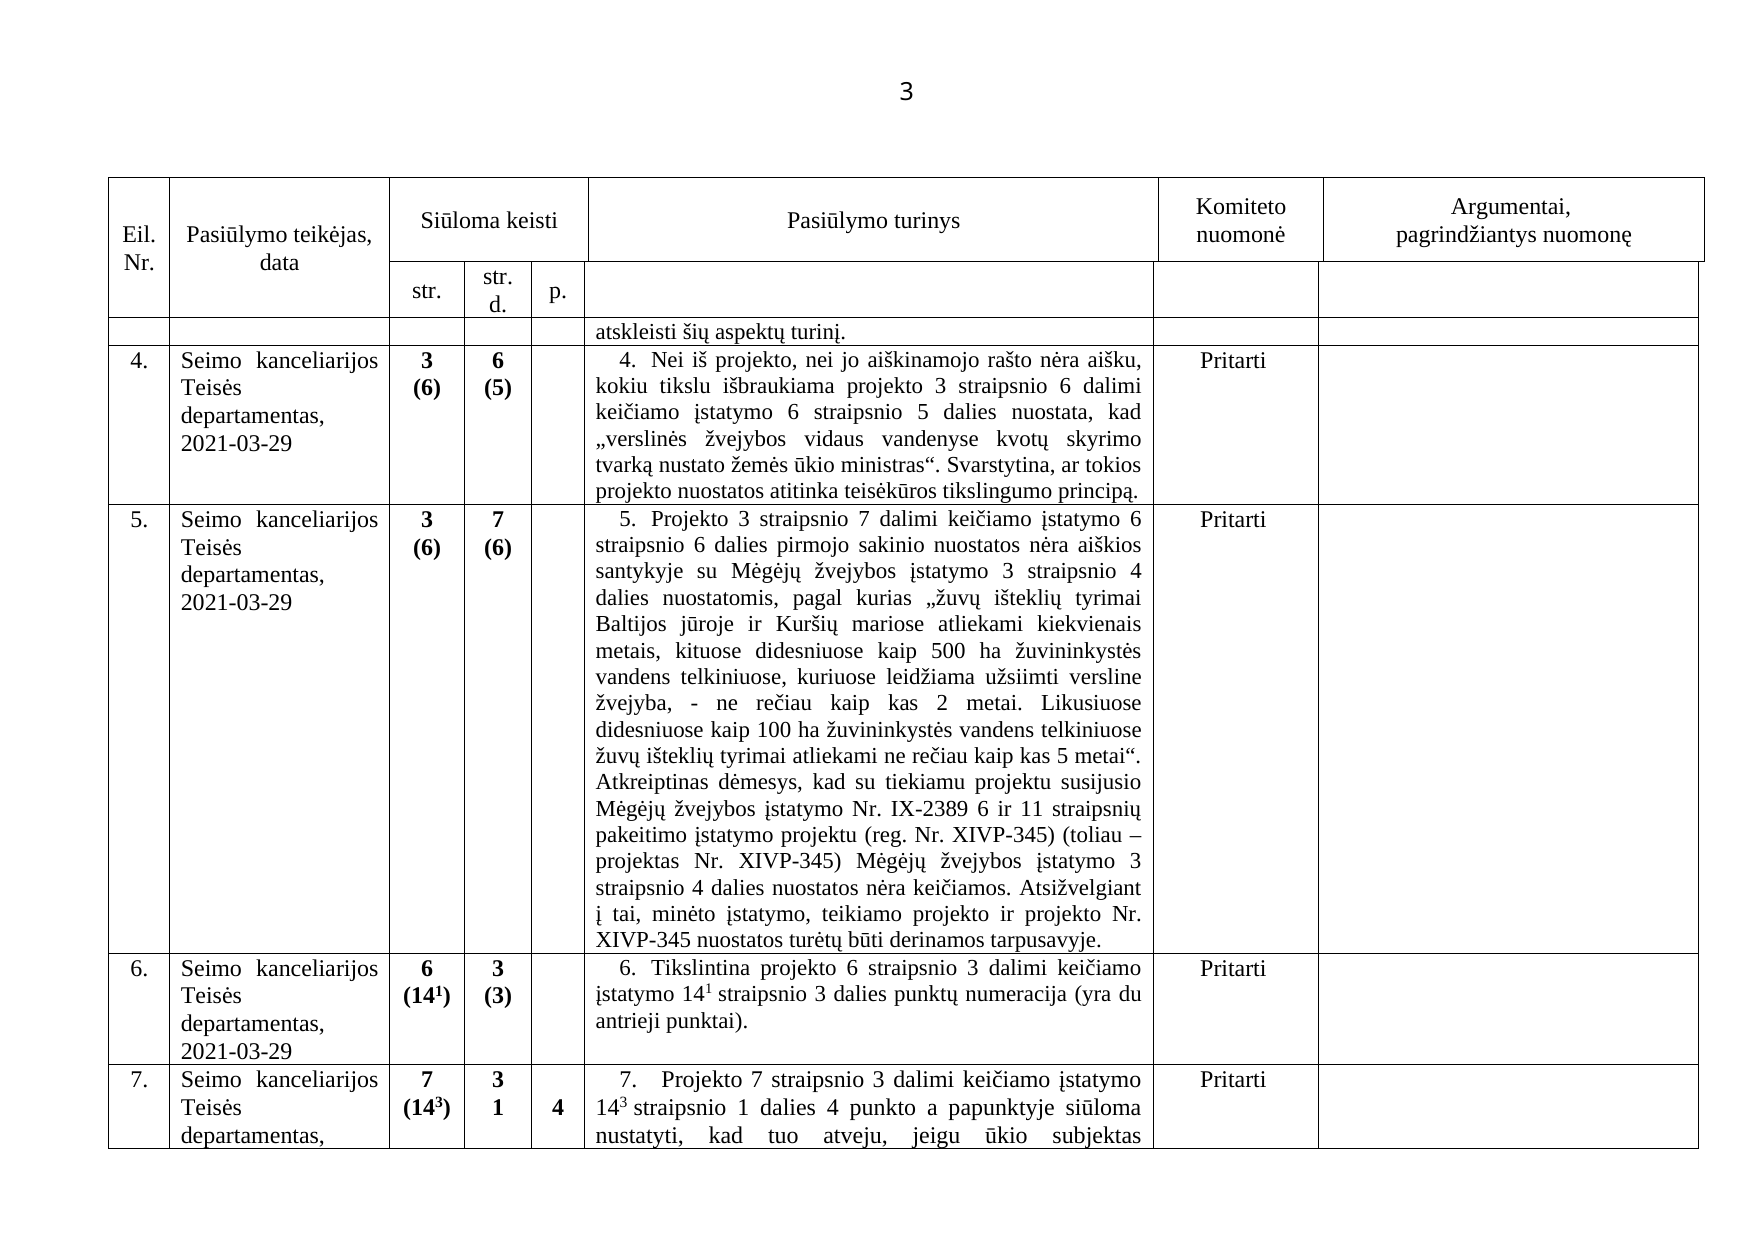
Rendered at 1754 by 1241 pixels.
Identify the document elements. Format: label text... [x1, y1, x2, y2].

table_cell [1319, 318, 1698, 345]
table_header Komiteto nuomonė [1159, 178, 1323, 261]
table_cell 4 [532, 1065, 584, 1148]
table_cell 7. Projekto 7 straipsnio 3 dalimi keičiamo įstatymo 143 straipsnio 1 dalies 4 punkto a papunktyje siūloma nustatyti, kad tuo atveju, jeigu ūkio subjektas [585, 1065, 1153, 1148]
table_cell [1319, 1065, 1698, 1148]
table_cell [532, 505, 584, 953]
table_cell [1699, 1064, 1704, 1148]
table_cell 3 (6) [390, 346, 464, 504]
table_cell 6. Tikslintina projekto 6 straipsnio 3 dalimi keičiamo įstatymo 141 straipsnio 3 dalies punktų numeracija (yra du antrieji punktai). [585, 954, 1153, 1064]
table_cell 7 (6) [465, 505, 531, 953]
table_cell 4. [109, 346, 169, 504]
table_cell [1319, 262, 1698, 317]
table_cell [1319, 954, 1698, 1064]
table_header Pasiūlymo turinys [589, 178, 1158, 261]
table_cell 7 (143) [390, 1065, 464, 1148]
table_cell 4. Nei iš projekto, nei jo aiškinamojo rašto nėra aišku, kokiu tikslu išbraukiama projekto 3 straipsnio 6 dalimi keičiamo įstatymo 6 straipsnio 5 dalies nuostata, kad „verslinės žvejybos vidaus vandenyse kvotų skyrimo tvarką nustato žemės ūkio ministras“. Svarstytina, ar tokios projekto nuostatos atitinka teisėkūros tikslingumo principą. [585, 346, 1153, 504]
table_cell [585, 262, 1153, 317]
table_cell [1699, 504, 1704, 953]
table_cell 5. Projekto 3 straipsnio 7 dalimi keičiamo įstatymo 6 straipsnio 6 dalies pirmojo sakinio nuostatos nėra aiškios santykyje su Mėgėjų žvejybos įstatymo 3 straipsnio 4 dalies nuostatomis, pagal kurias „žuvų išteklių tyrimai Baltijos jūroje ir Kuršių mariose atliekami kiekvienais metais, kituose didesniuose kaip 500 ha žuvininkystės vandens telkiniuose, kuriuose leidžiama užsiimti versline žvejyba, - ne rečiau kaip kas 2 metai. Likusiuose didesniuose kaip 100 ha žuvininkystės vandens telkiniuose žuvų išteklių tyrimai atliekami ne rečiau kaip kas 5 metai“. Atkreiptinas dėmesys, kad su tiekiamu projektu susijusio Mėgėjų žvejybos įstatymo Nr. IX-2389 6 ir 11 straipsnių pakeitimo įstatymo projektu (reg. Nr. XIVP-345) (toliau – projektas Nr. XIVP-345) Mėgėjų žvejybos įstatymo 3 straipsnio 4 dalies nuostatos nėra keičiamos. Atsižvelgiant į tai, minėto įstatymo, teikiamo projekto ir projekto Nr. XIVP-345 nuostatos turėtų būti derinamos tarpusavyje. [585, 505, 1153, 953]
table_cell [532, 318, 584, 345]
table_cell [1319, 505, 1698, 953]
table_cell 5. [109, 505, 169, 953]
table_cell Seimo kanceliarijos Teisės departamentas, 2021-03-29 [170, 954, 389, 1064]
table_cell [109, 318, 169, 345]
table_header Eil. Nr. [109, 178, 169, 317]
table_cell 3 1 [465, 1065, 531, 1148]
table_cell 6 (141) [390, 954, 464, 1064]
table_cell 3 (3) [465, 954, 531, 1064]
table_cell [1154, 262, 1318, 317]
table_cell Pritarti [1154, 954, 1318, 1064]
table_cell 6 (5) [465, 346, 531, 504]
table_cell [1319, 346, 1698, 504]
table_cell Pritarti [1154, 346, 1318, 504]
table_cell [170, 318, 389, 345]
table_header Argumentai, pagrindžiantys nuomonę [1324, 178, 1704, 261]
table_cell [1154, 318, 1318, 345]
table_cell [1699, 953, 1704, 1064]
table_cell Seimo kanceliarijos Teisės departamentas, 2021-03-29 [170, 346, 389, 504]
table_cell 3 (6) [390, 505, 464, 953]
table_cell Seimo kanceliarijos Teisės departamentas, [170, 1065, 389, 1148]
table_header Pasiūlymo teikėjas, data [170, 178, 389, 317]
table_cell [465, 318, 531, 345]
table_cell [1699, 262, 1704, 317]
table_cell str. [390, 262, 464, 317]
table_cell p. [532, 262, 584, 317]
table_cell [532, 346, 584, 504]
table_cell Pritarti [1154, 1065, 1318, 1148]
table_cell [1699, 345, 1704, 504]
table_cell Pritarti [1154, 505, 1318, 953]
table_cell atskleisti šių aspektų turinį. [585, 318, 1153, 345]
table_cell [390, 318, 464, 345]
table_cell [1699, 317, 1704, 345]
table_header Siūloma keisti [390, 178, 588, 261]
table_cell 7. [109, 1065, 169, 1148]
table_cell 6. [109, 954, 169, 1064]
table_cell str. d. [465, 262, 531, 317]
table_cell Seimo kanceliarijos Teisės departamentas, 2021-03-29 [170, 505, 389, 953]
table_cell [532, 954, 584, 1064]
